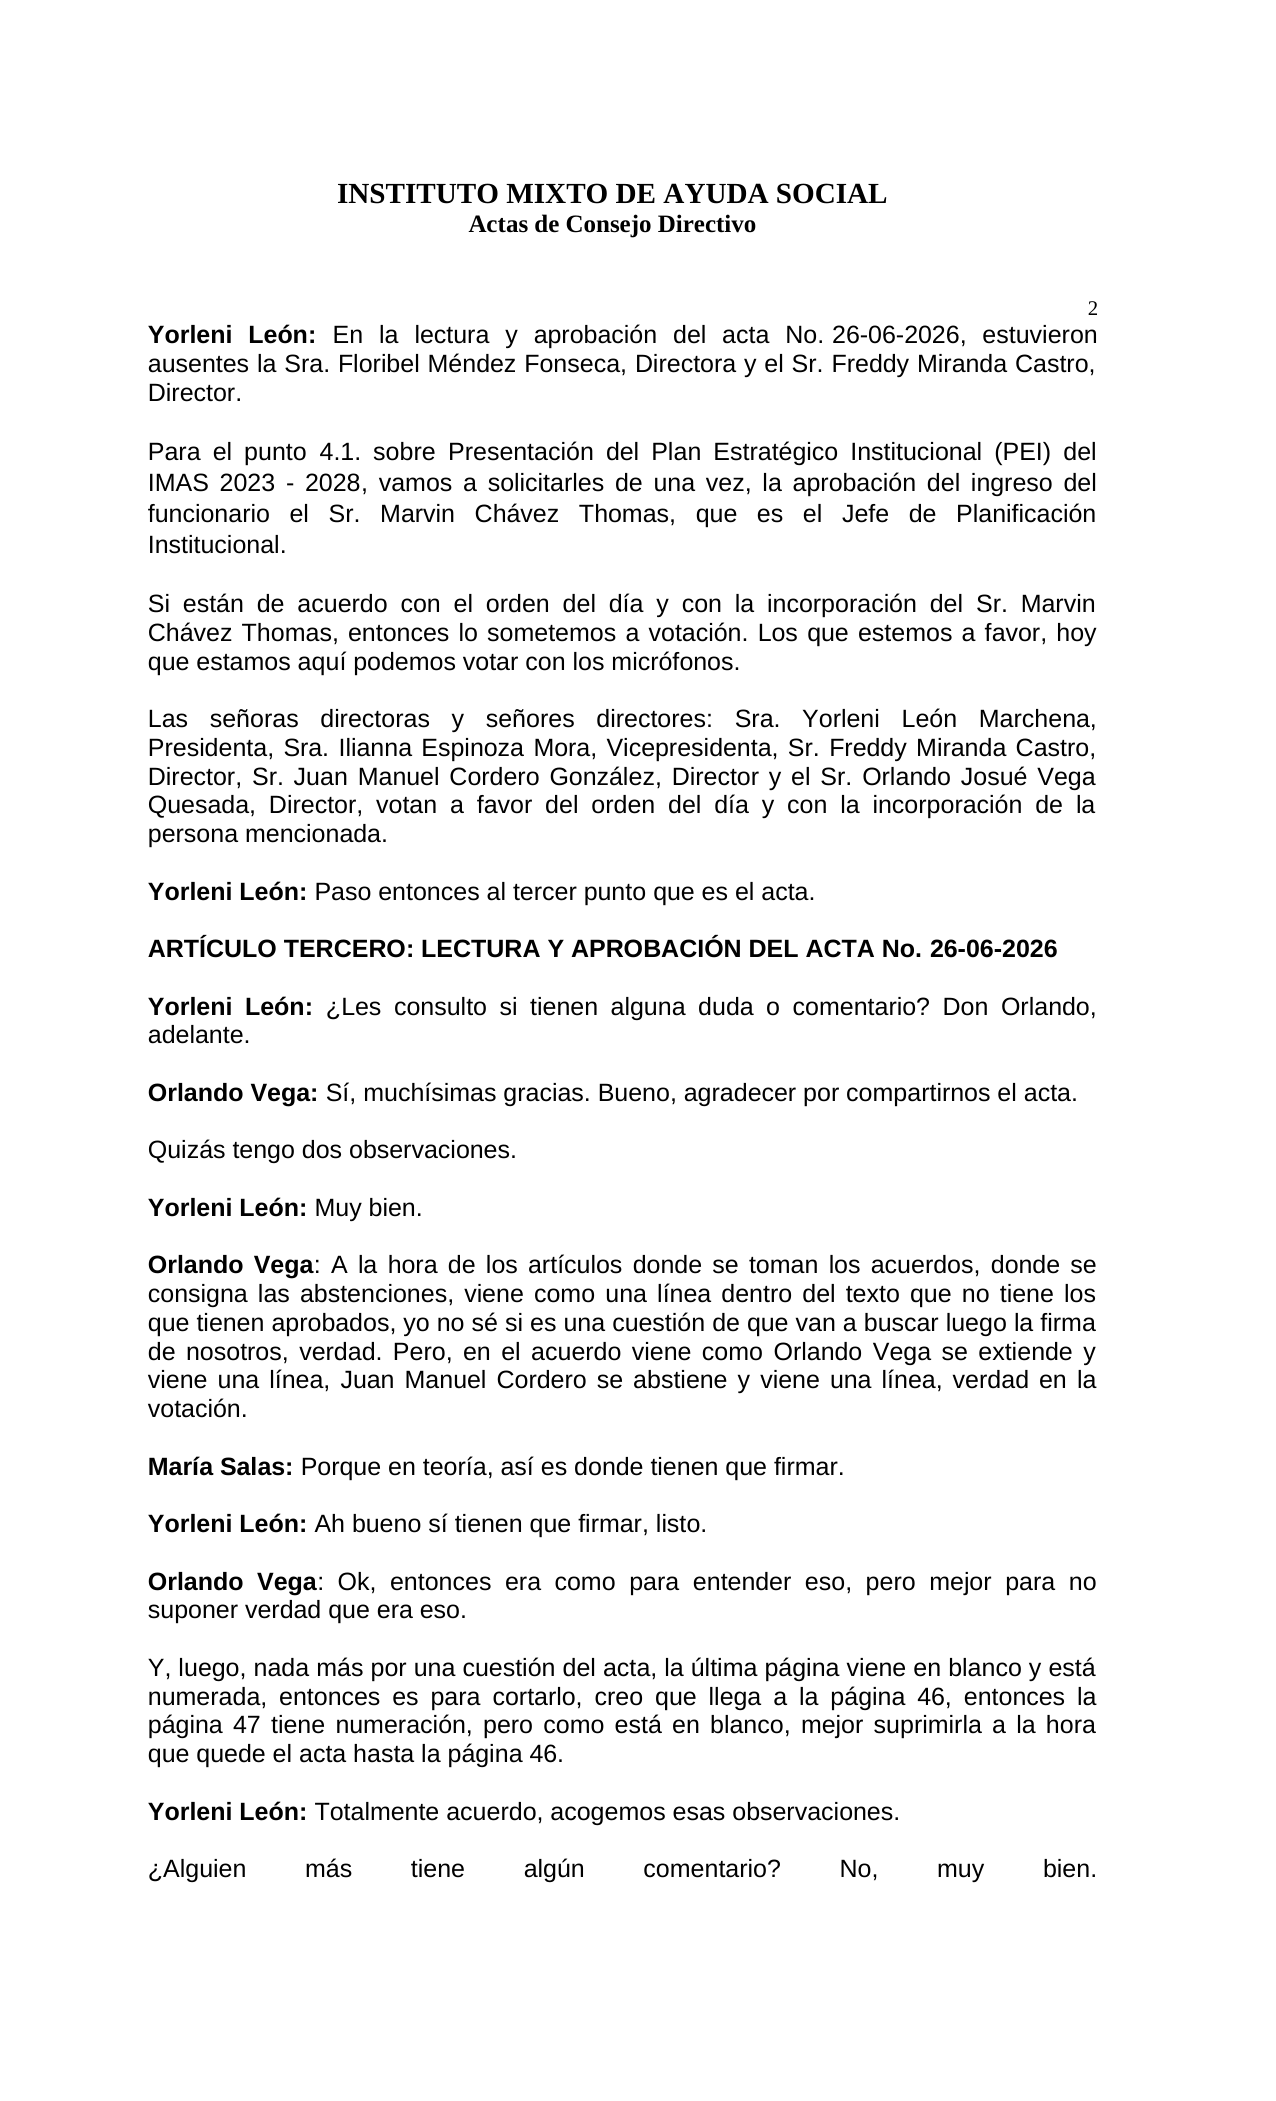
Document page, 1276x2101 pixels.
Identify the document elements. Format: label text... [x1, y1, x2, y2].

text ¿Alguien más tiene algún comentario? No, muy bien. [148, 1854, 1098, 1912]
text Orlando Vega: A la hora de los artículos donde se toman los acuerdos, donde se consigna las abstenciones, viene como una línea dentro del texto que no tiene los que tienen aprobados, yo no sé si es una cuestión de que van a buscar luego la firma de nosotros, verdad. Pero, en el acuerdo viene como Orlando Vega se extiende y viene una línea, Juan Manuel Cordero se abstiene y viene una línea, verdad en la votación. [148, 1250, 1098, 1423]
text Yorleni León: Paso entonces al tercer punto que es el acta. [148, 877, 1106, 905]
text Las señoras directoras y señores directores: Sra. Yorleni León Marchena, Presidenta, Sra. Ilianna Espinoza Mora, Vicepresidenta, Sr. Freddy Miranda Castro, Director, Sr. Juan Manuel Cordero González, Director y el Sr. Orlando Josué Vega Quesada, Director, votan a favor del orden del día y con la incorporación de la persona mencionada. [148, 704, 1098, 848]
text Yorleni León: Totalmente acuerdo, acogemos esas observaciones. [148, 1797, 1098, 1825]
text María Salas: Porque en teoría, así es donde tienen que firmar. [148, 1452, 1098, 1480]
text Para el punto 4.1. sobre Presentación del Plan Estratégico Institucional (PEI) del IMAS 2023 - 2028, vamos a solicitarles de una vez, la aprobación del ingreso del funcionario el Sr. Marvin Chávez Thomas, que es el Jefe de Planificación Institucional. [148, 437, 1098, 558]
text ARTÍCULO TERCERO: LECTURA Y APROBACIÓN DEL ACTA No. 26-06-2026 [148, 934, 1098, 963]
text Yorleni León: ¿Les consulto si tienen alguna duda o comentario? Don Orlando, adelante. [148, 992, 1098, 1049]
text Quizás tengo dos observaciones. [148, 1135, 1098, 1164]
text Yorleni León: Ah bueno sí tienen que firmar, listo. [148, 1509, 1098, 1538]
text Yorleni León: Muy bien. [148, 1193, 1098, 1222]
text Orlando Vega: Sí, muchísimas gracias. Bueno, agradecer por compartirnos el acta. [148, 1078, 1098, 1107]
text Orlando Vega: Ok, entonces era como para entender eso, pero mejor para no suponer verdad que era eso. [148, 1567, 1098, 1624]
text Yorleni León: En la lectura y aprobación del acta No. 26-06-2026, estuvieron ausentes la Sra. Floribel Méndez Fonseca, Directora y el Sr. Freddy Miranda Castro, Director. [148, 320, 1098, 407]
text Si están de acuerdo con el orden del día y con la incorporación del Sr. Marvin Chávez Thomas, entonces lo sometemos a votación. Los que estemos a favor, hoy que estamos aquí podemos votar con los micrófonos. [148, 589, 1098, 675]
text Y, luego, nada más por una cuestión del acta, la última página viene en blanco y está numerada, entonces es para cortarlo, creo que llega a la página 46, entonces la página 47 tiene numeración, pero como está en blanco, mejor suprimirla a la hora que quede el acta hasta la página 46. [148, 1653, 1098, 1768]
